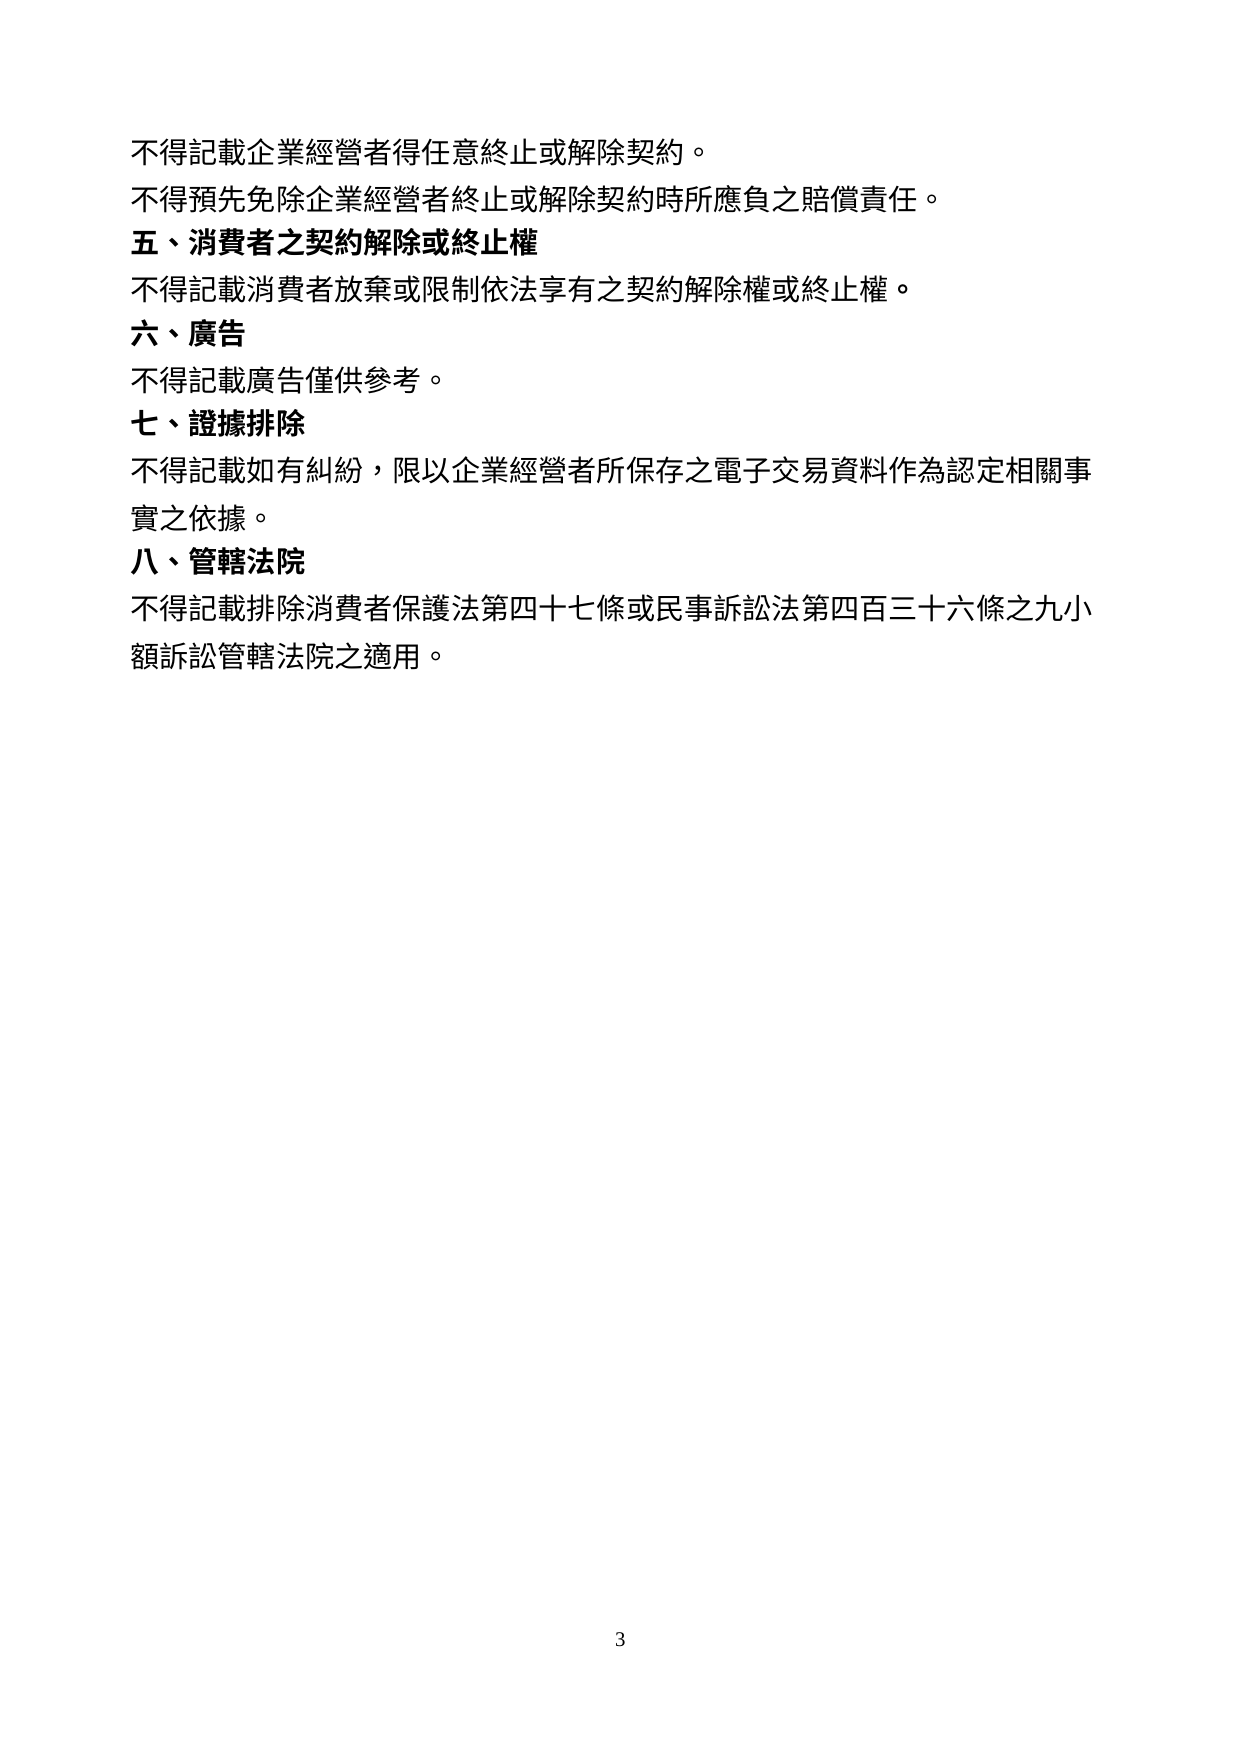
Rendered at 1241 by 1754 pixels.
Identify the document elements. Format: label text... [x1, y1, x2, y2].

text 不得預先免除企業經營者終止或解除契約時所應負之賠償責任。 [130, 172, 1110, 220]
text 不得記載如有糾紛，限以企業經營者所保存之電子交易資料作為認定相關事實之依據。 [130, 443, 1110, 539]
text 八、管轄法院 [130, 539, 1110, 581]
text 不得記載排除消費者保護法第四十七條或民事訴訟法第四百三十六條之九小額訴訟管轄法院之適用。 [130, 581, 1110, 677]
text 不得記載消費者放棄或限制依法享有之契約解除權或終止權。 [130, 262, 1110, 310]
text 七、證據排除 [130, 401, 1110, 443]
text 六、廣告 [130, 310, 1110, 353]
text 不得記載企業經營者得任意終止或解除契約。 [130, 130, 1110, 172]
text 不得記載廣告僅供參考。 [130, 353, 1110, 401]
text 五、消費者之契約解除或終止權 [130, 220, 1110, 262]
